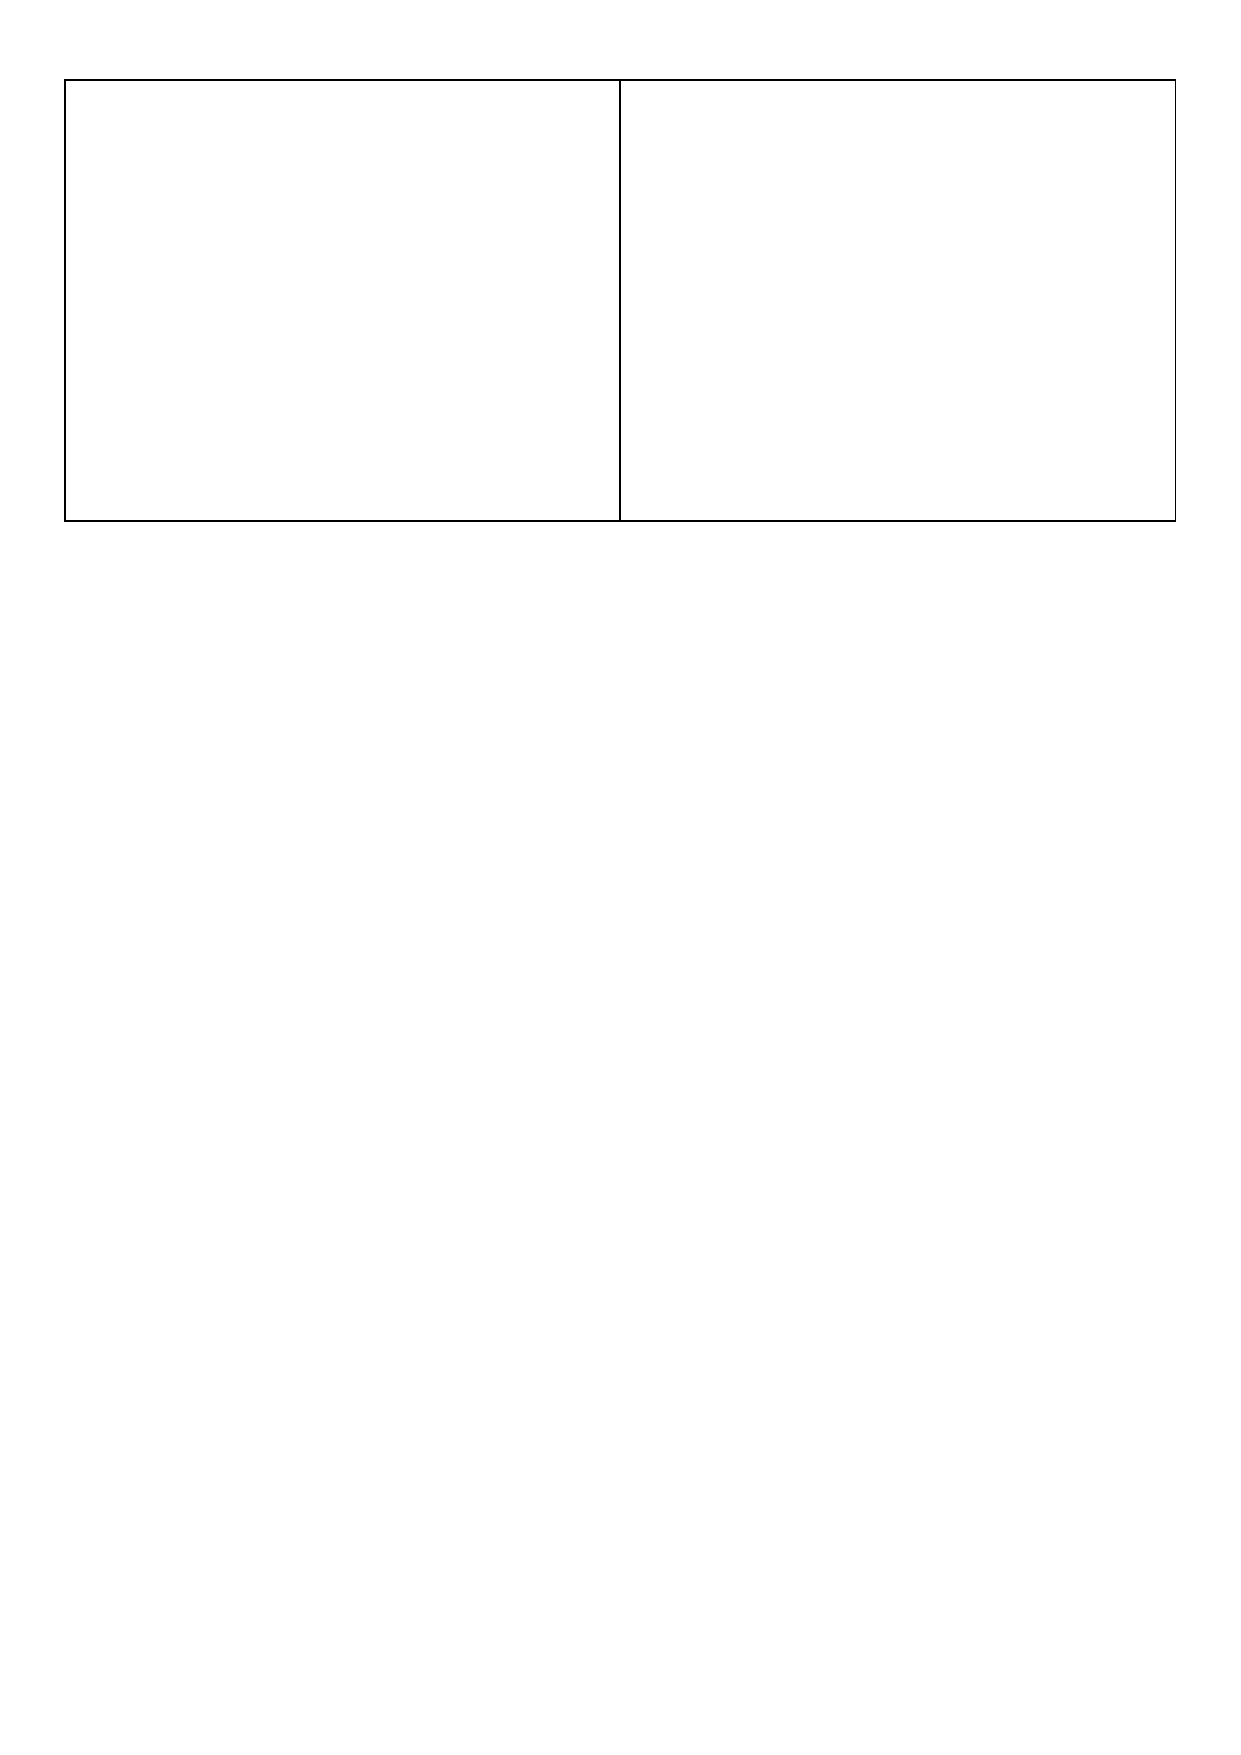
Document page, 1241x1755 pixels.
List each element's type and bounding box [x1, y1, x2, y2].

table_cell [66, 81, 619, 520]
table_cell [621, 81, 1175, 520]
